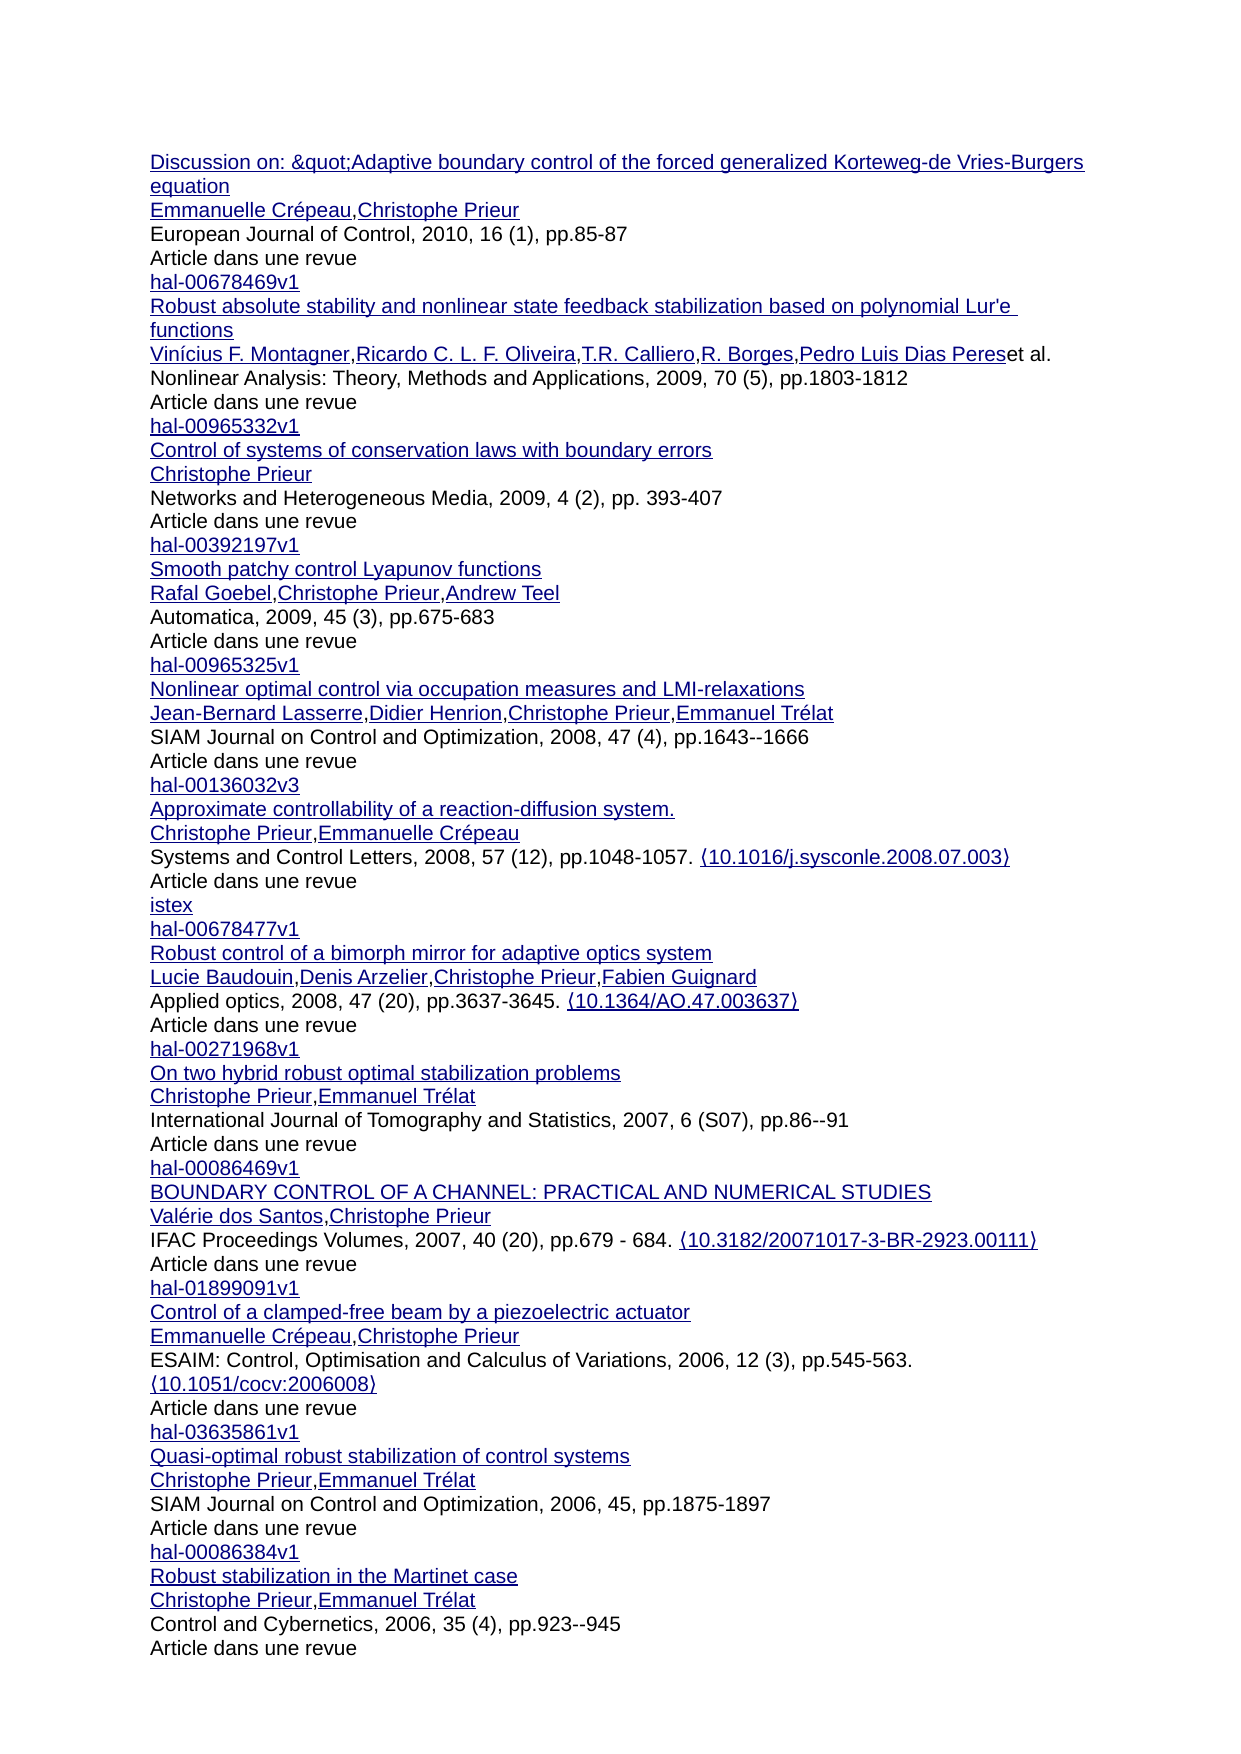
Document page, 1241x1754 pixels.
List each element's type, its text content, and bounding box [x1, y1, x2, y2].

table_cell Robust control of a bimorph mirror for adaptive optics system Lucie Baudouin,Denis Arzelier,Christophe Prieur,Fabien Guignard Applied optics, 2008, 47 (20), pp.3637-3645. ⟨10.1364/AO.47.003637⟩ Article dans une revue hal-00271968v1 [150, 941, 1090, 1060]
table_cell On two hybrid robust optimal stabilization problems Christophe Prieur,Emmanuel Trélat International Journal of Tomography and Statistics, 2007, 6 (S07), pp.86--91 Article dans une revue hal-00086469v1 [150, 1060, 1090, 1180]
table_cell Nonlinear optimal control via occupation measures and LMI-relaxations Jean-Bernard Lasserre,Didier Henrion,Christophe Prieur,Emmanuel Trélat SIAM Journal on Control and Optimization, 2008, 47 (4), pp.1643--1666 Article dans une revue hal-00136032v3 [150, 677, 1090, 797]
table_cell Control of a clamped-free beam by a piezoelectric actuator Emmanuelle Crépeau,Christophe Prieur ESAIM: Control, Optimisation and Calculus of Variations, 2006, 12 (3), pp.545-563. ⟨10.1051/cocv:2006008⟩ Article dans une revue hal-03635861v1 [150, 1300, 1090, 1444]
table_cell BOUNDARY CONTROL OF A CHANNEL: PRACTICAL AND NUMERICAL STUDIES Valérie dos Santos,Christophe Prieur IFAC Proceedings Volumes, 2007, 40 (20), pp.679 - 684. ⟨10.3182/20071017-3-BR-2923.00111⟩ Article dans une revue hal-01899091v1 [150, 1180, 1090, 1300]
table_cell Robust stabilization in the Martinet case Christophe Prieur,Emmanuel Trélat Control and Cybernetics, 2006, 35 (4), pp.923--945 Article dans une revue [150, 1564, 1090, 1659]
table_cell Control of systems of conservation laws with boundary errors Christophe Prieur Networks and Heterogeneous Media, 2009, 4 (2), pp. 393-407 Article dans une revue hal-00392197v1 [150, 438, 1090, 557]
table_cell Robust absolute stability and nonlinear state feedback stabilization based on polynomial Lur'e functions Vinícius F. Montagner,Ricardo C. L. F. Oliveira,T.R. Calliero,R. Borges,Pedro Luis Dias Pereset al. Nonlinear Analysis: Theory, Methods and Applications, 2009, 70 (5), pp.1803-1812 Article dans une revue hal-00965332v1 [150, 294, 1090, 437]
table_cell Discussion on: &quot;Adaptive boundary control of the forced generalized Korteweg-de Vries-Burgers equation Emmanuelle Crépeau,Christophe Prieur European Journal of Control, 2010, 16 (1), pp.85-87 Article dans une revue hal-00678469v1 [150, 150, 1090, 294]
table_cell Quasi-optimal robust stabilization of control systems Christophe Prieur,Emmanuel Trélat SIAM Journal on Control and Optimization, 2006, 45, pp.1875-1897 Article dans une revue hal-00086384v1 [150, 1444, 1090, 1563]
table_cell Approximate controllability of a reaction-diffusion system. Christophe Prieur,Emmanuelle Crépeau Systems and Control Letters, 2008, 57 (12), pp.1048-1057. ⟨10.1016/j.sysconle.2008.07.003⟩ Article dans une revue istex hal-00678477v1 [150, 797, 1090, 941]
table_cell Smooth patchy control Lyapunov functions Rafal Goebel,Christophe Prieur,Andrew Teel Automatica, 2009, 45 (3), pp.675-683 Article dans une revue hal-00965325v1 [150, 557, 1090, 677]
